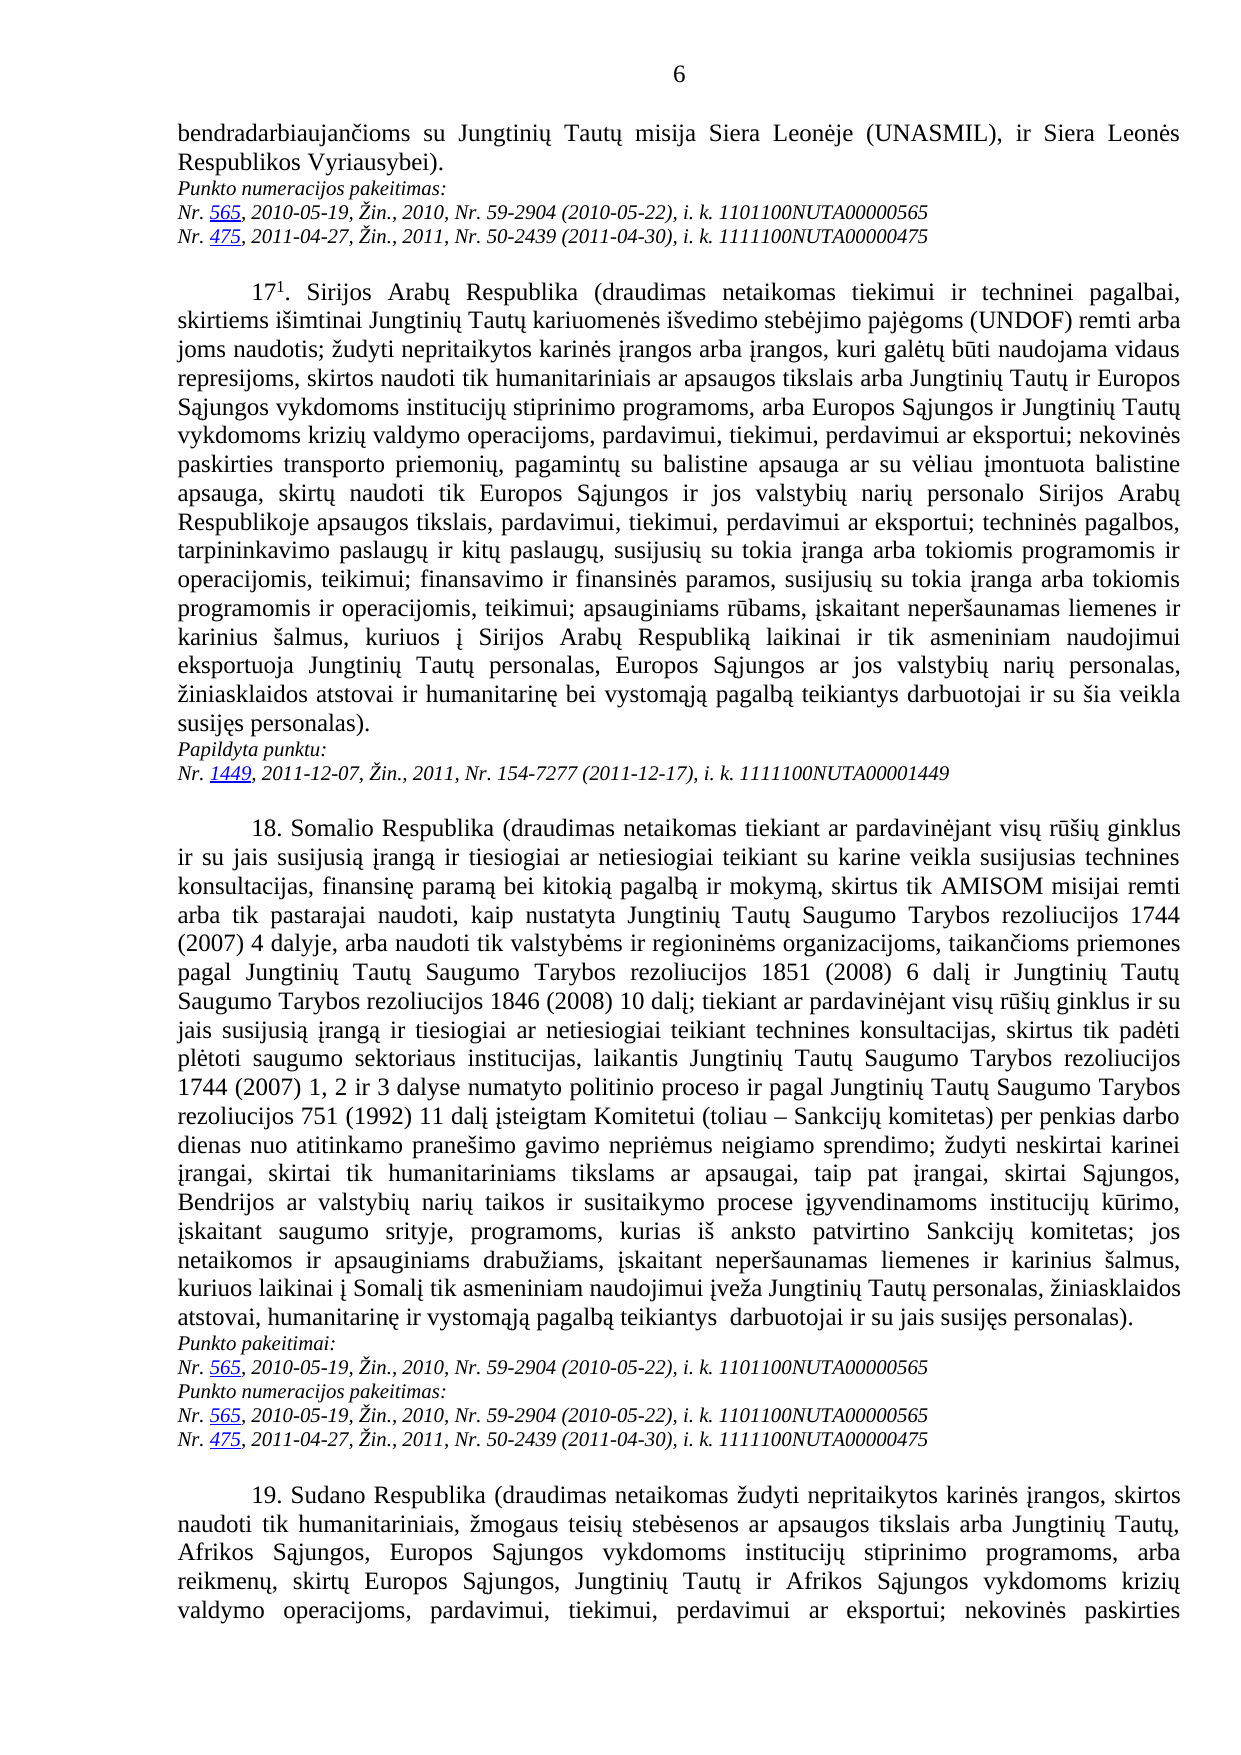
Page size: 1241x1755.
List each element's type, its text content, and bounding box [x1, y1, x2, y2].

text 18. Somalio Respublika (draudimas netaikomas tiekiant ar pardavinėjant visų rūšių ginklus ir su jais susijusią įrangą ir tiesiogiai ar netiesiogiai teikiant su karine veikla susijusias technines konsultacijas, finansinę paramą bei kitokią pagalbą ir mokymą, skirtus tik AMISOM misijai remti arba tik pastarajai naudoti, kaip nustatyta Jungtinių Tautų Saugumo Tarybos rezoliucijos 1744 (2007) 4 dalyje, arba naudoti tik valstybėms ir regioninėms organizacijoms, taikančioms priemones pagal Jungtinių Tautų Saugumo Tarybos rezoliucijos 1851 (2008) 6 dalį ir Jungtinių Tautų Saugumo Tarybos rezoliucijos 1846 (2008) 10 dalį; tiekiant ar pardavinėjant visų rūšių ginklus ir su jais susijusią įrangą ir tiesiogiai ar netiesiogiai teikiant technines konsultacijas, skirtus tik padėti plėtoti saugumo sektoriaus institucijas, laikantis Jungtinių Tautų Saugumo Tarybos rezoliucijos 1744 (2007) 1, 2 ir 3 dalyse numatyto politinio proceso ir pagal Jungtinių Tautų Saugumo Tarybos rezoliucijos 751 (1992) 11 dalį įsteigtam Komitetui (toliau – Sankcijų komitetas) per penkias darbo dienas nuo atitinkamo pranešimo gavimo nepriėmus neigiamo sprendimo; žudyti neskirtai karinei įrangai, skirtai tik humanitariniams tikslams ar apsaugai, taip pat įrangai, skirtai Sąjungos, Bendrijos ar valstybių narių taikos ir susitaikymo procese įgyvendinamoms institucijų kūrimo, įskaitant saugumo srityje, programoms, kurias iš anksto patvirtino Sankcijų komitetas; jos netaikomos ir apsauginiams drabužiams, įskaitant neperšaunamas liemenes ir karinius šalmus, kuriuos laikinai į Somalį tik asmeniniam naudojimui įveža Jungtinių Tautų personalas, žiniasklaidos atstovai, humanitarinę ir vystomąją pagalbą teikiantys darbuotojai ir su jais susijęs personalas). [177, 813, 1181, 1331]
text Nr. 475, 2011-04-27, Žin., 2011, Nr. 50-2439 (2011-04-30), i. k. 1111100NUTA00000475 [177, 1427, 1181, 1451]
text Punkto numeracijos pakeitimas: [177, 1379, 1181, 1403]
text Nr. 565, 2010-05-19, Žin., 2010, Nr. 59-2904 (2010-05-22), i. k. 1101100NUTA00000565 [177, 1403, 1181, 1427]
text Punkto pakeitimai: [177, 1331, 1181, 1355]
text bendradarbiaujančioms su Jungtinių Tautų misija Siera Leonėje (UNASMIL), ir Siera Leonės Respublikos Vyriausybei). [177, 118, 1181, 176]
text 19. Sudano Respublika (draudimas netaikomas žudyti nepritaikytos karinės įrangos, skirtos naudoti tik humanitariniais, žmogaus teisių stebėsenos ar apsaugos tikslais arba Jungtinių Tautų, Afrikos Sąjungos, Europos Sąjungos vykdomoms institucijų stiprinimo programoms, arba reikmenų, skirtų Europos Sąjungos, Jungtinių Tautų ir Afrikos Sąjungos vykdomoms krizių valdymo operacijoms, pardavimui, tiekimui, perdavimui ar eksportui; nekovinės paskirties [177, 1480, 1181, 1624]
text Nr. 565, 2010-05-19, Žin., 2010, Nr. 59-2904 (2010-05-22), i. k. 1101100NUTA00000565 [177, 200, 1181, 224]
text Nr. 565, 2010-05-19, Žin., 2010, Nr. 59-2904 (2010-05-22), i. k. 1101100NUTA00000565 [177, 1355, 1181, 1379]
text Punkto numeracijos pakeitimas: [177, 176, 1181, 200]
text Nr. 1449, 2011-12-07, Žin., 2011, Nr. 154-7277 (2011-12-17), i. k. 1111100NUTA00001449 [177, 761, 1181, 785]
text 171. Sirijos Arabų Respublika (draudimas netaikomas tiekimui ir techninei pagalbai, skirtiems išimtinai Jungtinių Tautų kariuomenės išvedimo stebėjimo pajėgoms (UNDOF) remti arba joms naudotis; žudyti nepritaikytos karinės įrangos arba įrangos, kuri galėtų būti naudojama vidaus represijoms, skirtos naudoti tik humanitariniais ar apsaugos tikslais arba Jungtinių Tautų ir Europos Sąjungos vykdomoms institucijų stiprinimo programoms, arba Europos Sąjungos ir Jungtinių Tautų vykdomoms krizių valdymo operacijoms, pardavimui, tiekimui, perdavimui ar eksportui; nekovinės paskirties transporto priemonių, pagamintų su balistine apsauga ar su vėliau įmontuota balistine apsauga, skirtų naudoti tik Europos Sąjungos ir jos valstybių narių personalo Sirijos Arabų Respublikoje apsaugos tikslais, pardavimui, tiekimui, perdavimui ar eksportui; techninės pagalbos, tarpininkavimo paslaugų ir kitų paslaugų, susijusių su tokia įranga arba tokiomis programomis ir operacijomis, teikimui; finansavimo ir finansinės paramos, susijusių su tokia įranga arba tokiomis programomis ir operacijomis, teikimui; apsauginiams rūbams, įskaitant neperšaunamas liemenes ir karinius šalmus, kuriuos į Sirijos Arabų Respubliką laikinai ir tik asmeniniam naudojimui eksportuoja Jungtinių Tautų personalas, Europos Sąjungos ar jos valstybių narių personalas, žiniasklaidos atstovai ir humanitarinę bei vystomąją pagalbą teikiantys darbuotojai ir su šia veikla susijęs personalas). [177, 277, 1181, 737]
text Papildyta punktu: [177, 737, 1181, 761]
text Nr. 475, 2011-04-27, Žin., 2011, Nr. 50-2439 (2011-04-30), i. k. 1111100NUTA00000475 [177, 224, 1181, 248]
